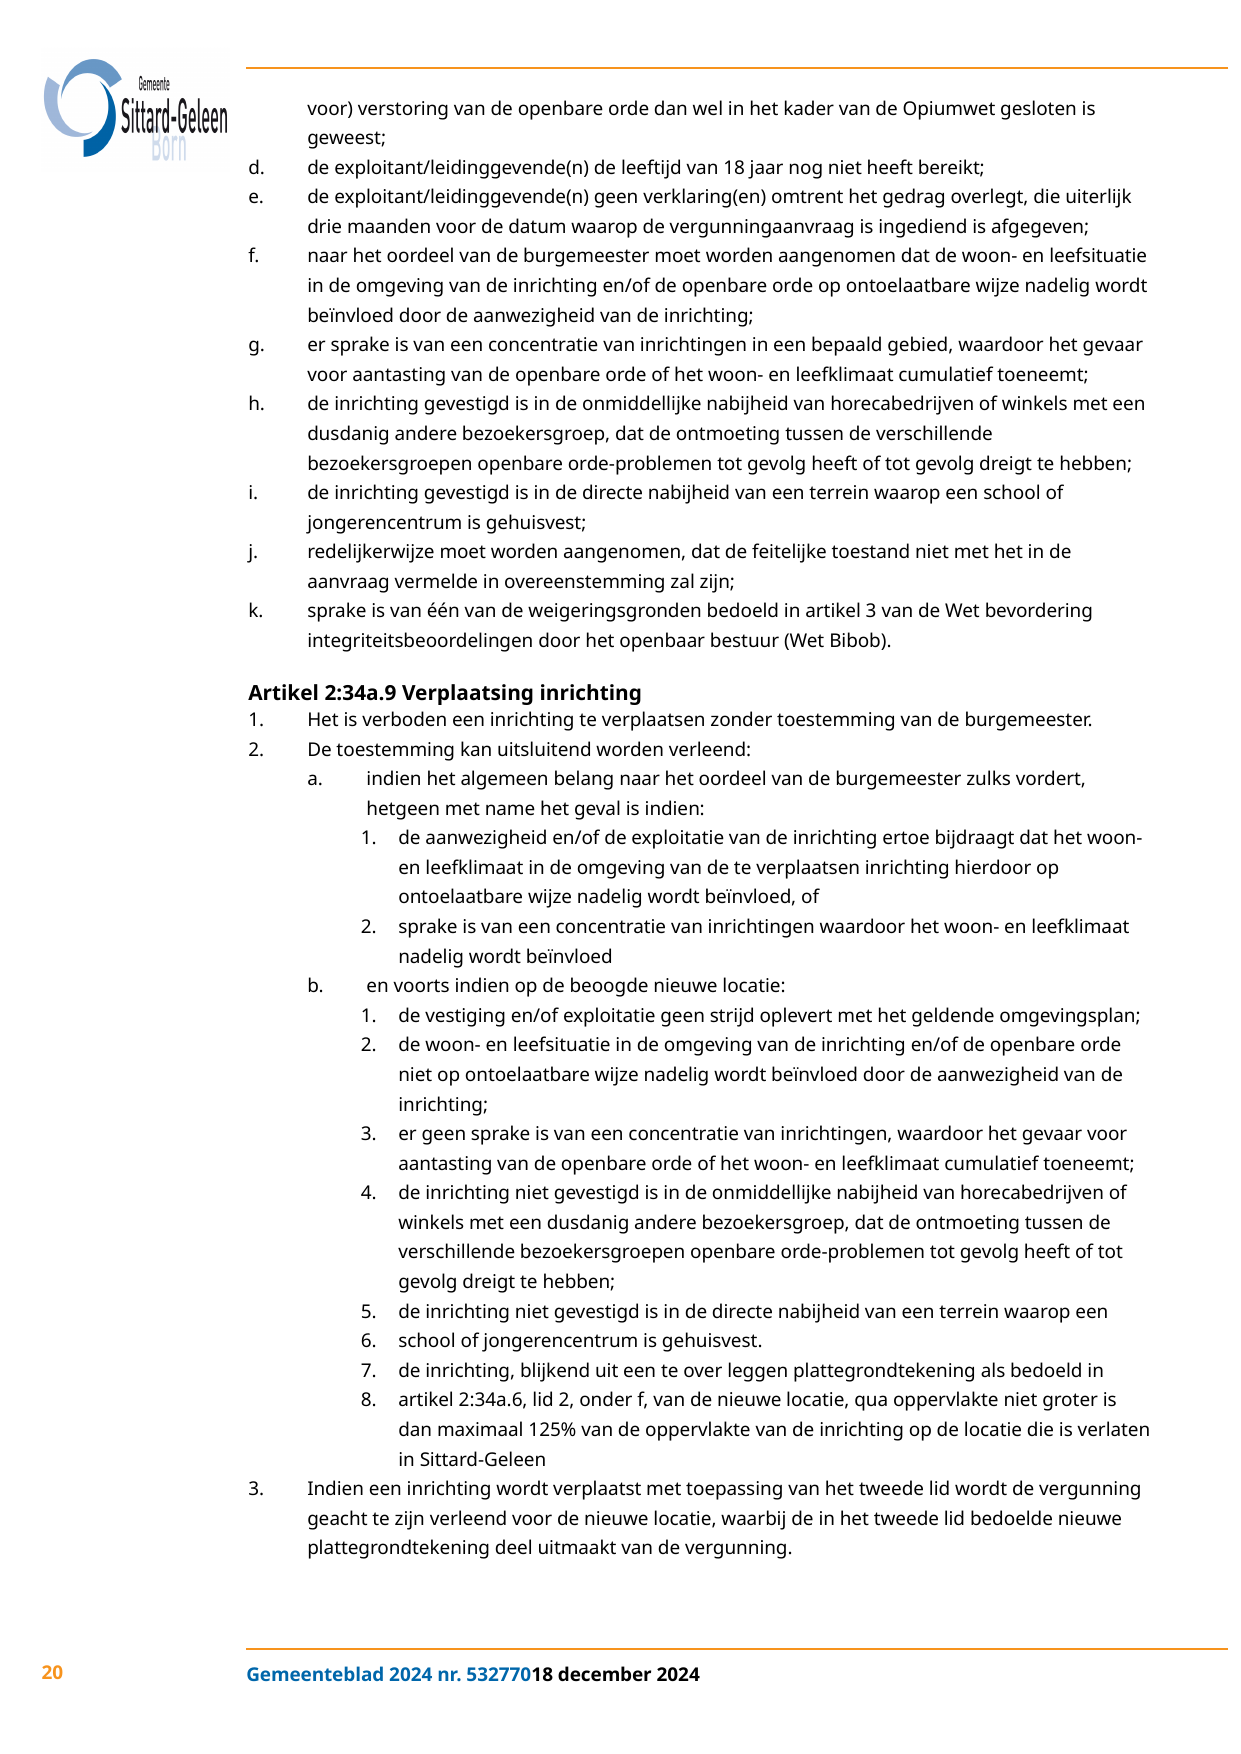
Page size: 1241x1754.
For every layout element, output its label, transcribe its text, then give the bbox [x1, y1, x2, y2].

list voor) verstoring van de openbare orde dan wel in het kader van de Opiumwet gesloten is geweest; [248, 95, 1152, 150]
list artikel 2:34a.6, lid 2, onder f, van de nieuwe locatie, qua oppervlakte niet groter is dan maximaal 125% van de oppervlakte van de inrichting op de locatie die is verlaten in Sittard-Geleen [361, 1387, 1152, 1471]
list naar het oordeel van de burgemeester moet worden aangenomen dat de woon- en leefsituatie in de omgeving van de inrichting en/of de openbare orde op ontoelaatbare wijze nadelig wordt beïnvloed door de aanwezigheid van de inrichting; [248, 243, 1152, 328]
list Het is verboden een inrichting te verplaatsen zonder toestemming van de burgemeester. [248, 706, 1152, 732]
list school of jongerencentrum is gehuisvest. [361, 1327, 1152, 1353]
list de inrichting gevestigd is in de directe nabijheid van een terrein waarop een school of jongerencentrum is gehuisvest; [248, 479, 1152, 535]
list de inrichting gevestigd is in de onmiddellijke nabijheid van horecabedrijven of winkels met een dusdanig andere bezoekersgroep, dat de ontmoeting tussen de verschillende bezoekersgroepen openbare orde-problemen tot gevolg heeft of tot gevolg dreigt te hebben; [248, 391, 1152, 476]
list de exploitant/leidinggevende(n) geen verklaring(en) omtrent het gedrag overlegt, die uiterlijk drie maanden voor de datum waarop de vergunningaanvraag is ingediend is afgegeven; [248, 183, 1152, 239]
list de inrichting niet gevestigd is in de directe nabijheid van een terrein waarop een [361, 1298, 1152, 1323]
list de inrichting, blijkend uit een te over leggen plattegrondtekening als bedoeld in [361, 1357, 1152, 1383]
list sprake is van één van de weigeringsgronden bedoeld in artikel 3 van de Wet bevordering integriteitsbeoordelingen door het openbaar bestuur (Wet Bibob). [248, 598, 1152, 653]
list er geen sprake is van een concentratie van inrichtingen, waardoor het gevaar voor aantasting van de openbare orde of het woon- en leefklimaat cumulatief toeneemt; [361, 1120, 1152, 1176]
list de woon- en leefsituatie in de omgeving van de inrichting en/of de openbare orde niet op ontoelaatbare wijze nadelig wordt beïnvloed door de aanwezigheid van de inrichting; [361, 1032, 1152, 1116]
text Artikel 2:34a.9 Verplaatsing inrichting [248, 678, 1152, 706]
list redelijkerwijze moet worden aangenomen, dat de feitelijke toestand niet met het in de aanvraag vermelde in overeenstemming zal zijn; [248, 538, 1152, 594]
picture [41, 47, 231, 172]
list indien het algemeen belang naar het oordeel van de burgemeester zulks vordert, hetgeen met name het geval is indien: [307, 765, 1152, 821]
list de aanwezigheid en/of de exploitatie van de inrichting ertoe bijdraagt dat het woon- en leefklimaat in de omgeving van de te verplaatsen inrichting hierdoor op ontoelaatbare wijze nadelig wordt beïnvloed, of [361, 824, 1152, 909]
list de inrichting niet gevestigd is in de onmiddellijke nabijheid van horecabedrijven of winkels met een dusdanig andere bezoekersgroep, dat de ontmoeting tussen de verschillende bezoekersgroepen openbare orde-problemen tot gevolg heeft of tot gevolg dreigt te hebben; [361, 1179, 1152, 1294]
list en voorts indien op de beoogde nieuwe locatie: [307, 972, 1152, 998]
list er sprake is van een concentratie van inrichtingen in een bepaald gebied, waardoor het gevaar voor aantasting van de openbare orde of het woon- en leefklimaat cumulatief toeneemt; [248, 331, 1152, 387]
list de vestiging en/of exploitatie geen strijd oplevert met het geldende omgevingsplan; [361, 1002, 1152, 1028]
list sprake is van een concentratie van inrichtingen waardoor het woon- en leefklimaat nadelig wordt beïnvloed [361, 913, 1152, 968]
list de exploitant/leidinggevende(n) de leeftijd van 18 jaar nog niet heeft bereikt; [248, 154, 1152, 180]
list De toestemming kan uitsluitend worden verleend: [248, 736, 1152, 761]
list Indien een inrichting wordt verplaatst met toepassing van het tweede lid wordt de vergunning geacht te zijn verleend voor de nieuwe locatie, waarbij de in het tweede lid bedoelde nieuwe plattegrondtekening deel uitmaakt van de vergunning. [248, 1475, 1152, 1560]
